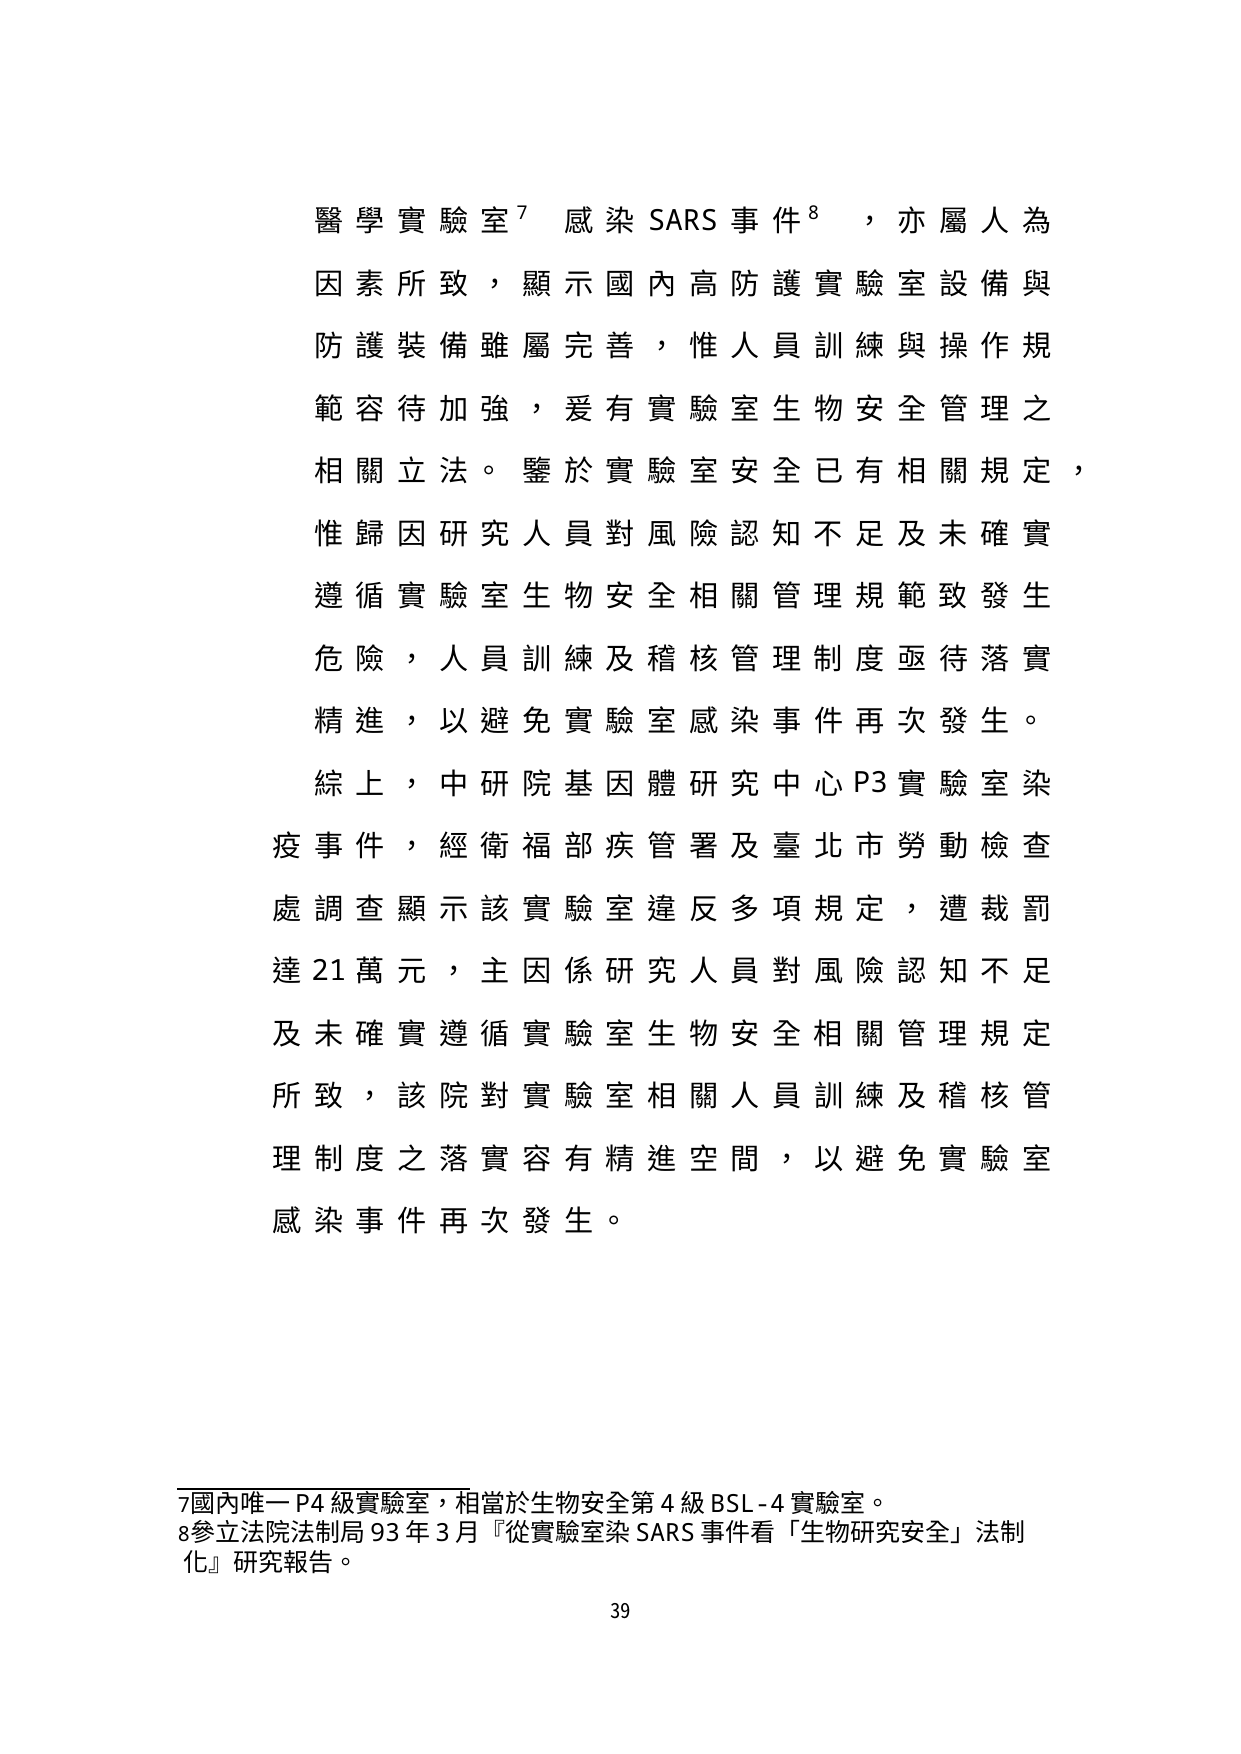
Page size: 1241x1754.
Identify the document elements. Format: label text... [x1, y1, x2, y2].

text 詢據中研院表示，該院依指揮中心及其對P3實驗室染疫事件調查結果，業已辦理檢討並進行改善作業，諸如成立「P3實驗室綜合檢討委員會」，確實通盤改進全院P3實驗室之管理運作及生物安全督導查核機制；招募P3實驗室合適人才並加強人才培育，正視基層研究人員工作環境安全與教育訓練；研議P3實驗室工作人員高風險工作補助之相關規定，以強化攬才及留才誘因等。另92年12月17日國防醫學院預防醫學實驗室感染SARS事件，亦屬人為因素所致，顯示國內高防護實驗室設備與防護裝備雖屬完善，惟人員訓練與操作規範容待加強，爰有實驗室生物安全管理之相關立法。鑒於實驗室安全已有相關規定，惟歸因研究人員對風險認知不足及未確實遵循實驗室生物安全相關管理規範致發生危險，人員訓練及稽核管理制度亟待落實精進，以避免實驗室感染事件再次發生。 [271, 177, 1058, 740]
text 綜上，中研院基因體研究中心P3實驗室染疫事件，經衛福部疾管署及臺北市勞動檢查處調查顯示該實驗室違反多項規定，遭裁罰達21萬元，主因係研究人員對風險認知不足及未確實遵循實驗室生物安全相關管理規定所致，該院對實驗室相關人員訓練及稽核管理制度之落實容有精進空間，以避免實驗室感染事件再次發生。 [242, 740, 1058, 1240]
text 國內唯一P4級實驗室，相當於生物安全第4級BSL-4實驗室。 [177, 1489, 1063, 1518]
text 參立法院法制局93年3月『從實驗室染SARS事件看「生物研究安全」法制化』研究報告。 [177, 1518, 1063, 1577]
